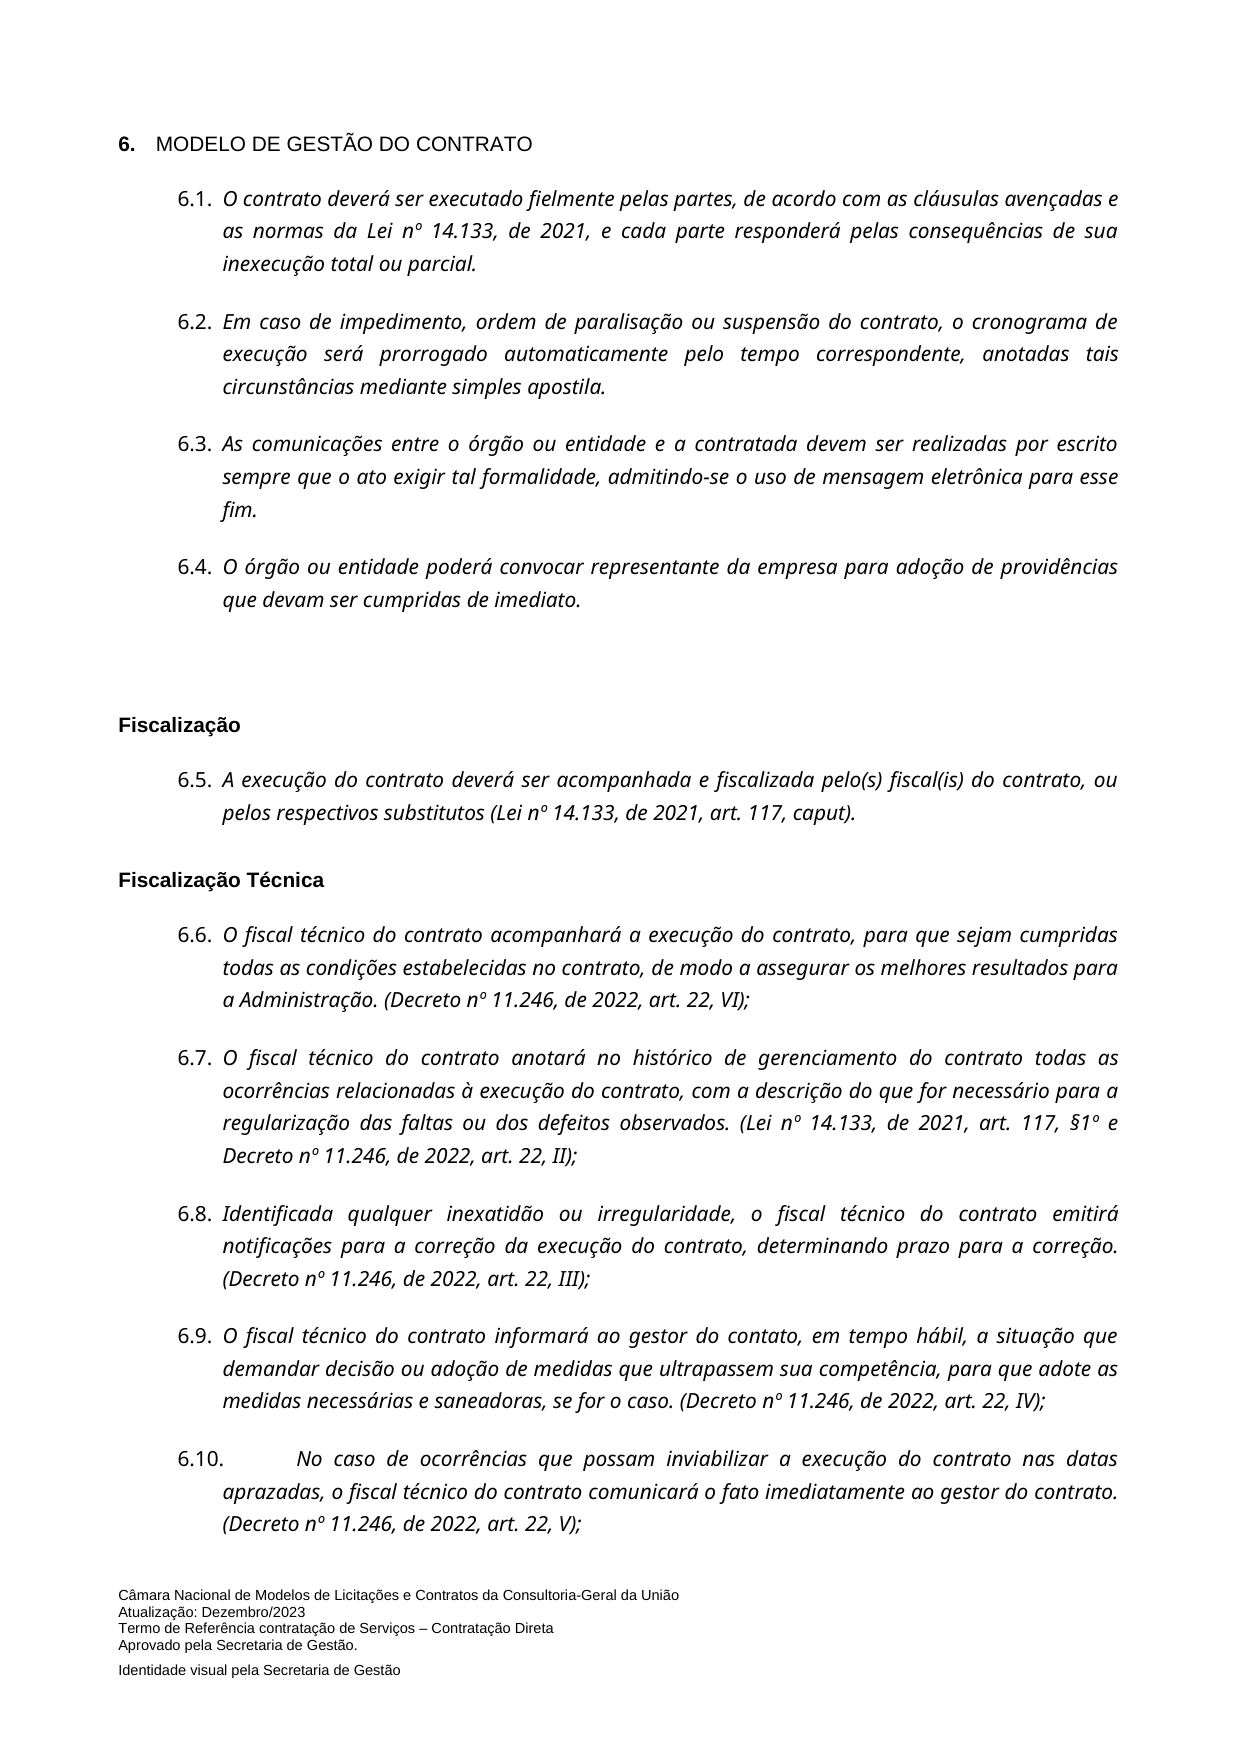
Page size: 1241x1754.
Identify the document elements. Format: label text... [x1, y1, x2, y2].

list As comunicações entre o órgão ou entidade e a contratada devem ser realizadas por escrito sempre que o ato exigir tal formalidade, admitindo-se o uso de mensagem eletrônica para esse fim. [177, 429, 1122, 523]
list Identificada qualquer inexatidão ou irregularidade, o fiscal técnico do contrato emitirá notificações para a correção da execução do contrato, determinando prazo para a correção. (Decreto nº 11.246, de 2022, art. 22, III); [177, 1199, 1122, 1292]
list Em caso de impedimento, ordem de paralisação ou suspensão do contrato, o cronograma de execução será prorrogado automaticamente pelo tempo correspondente, anotadas tais circunstâncias mediante simples apostila. [177, 307, 1122, 400]
list A execução do contrato deverá ser acompanhada e fiscalizada pelo(s) fiscal(is) do contrato, ou pelos respectivos substitutos (Lei nº 14.133, de 2021, art. 117, caput). [177, 765, 1122, 826]
list O fiscal técnico do contrato anotará no histórico de gerenciamento do contrato todas as ocorrências relacionadas à execução do contrato, com a descrição do que for necessário para a regularização das faltas ou dos defeitos observados. (Lei nº 14.133, de 2021, art. 117, §1º e Decreto nº 11.246, de 2022, art. 22, II); [177, 1043, 1122, 1169]
subtitle Fiscalização Técnica [118, 868, 1122, 892]
subtitle Fiscalização [118, 713, 1122, 737]
list O órgão ou entidade poderá convocar representante da empresa para adoção de providências que devam ser cumpridas de imediato. [177, 552, 1122, 613]
list O contrato deverá ser executado fielmente pelas partes, de acordo com as cláusulas avençadas e as normas da Lei nº 14.133, de 2021, e cada parte responderá pelas consequências de sua inexecução total ou parcial. [177, 184, 1122, 278]
list MODELO DE GESTÃO DO CONTRATO [118, 131, 1122, 155]
list No caso de ocorrências que possam inviabilizar a execução do contrato nas datas aprazadas, o fiscal técnico do contrato comunicará o fato imediatamente ao gestor do contrato. (Decreto nº 11.246, de 2022, art. 22, V); [177, 1444, 1122, 1538]
list O fiscal técnico do contrato informará ao gestor do contato, em tempo hábil, a situação que demandar decisão ou adoção de medidas que ultrapassem sua competência, para que adote as medidas necessárias e saneadoras, se for o caso. (Decreto nº 11.246, de 2022, art. 22, IV); [177, 1321, 1122, 1415]
list O fiscal técnico do contrato acompanhará a execução do contrato, para que sejam cumpridas todas as condições estabelecidas no contrato, de modo a assegurar os melhores resultados para a Administração. (Decreto nº 11.246, de 2022, art. 22, VI); [177, 920, 1122, 1014]
